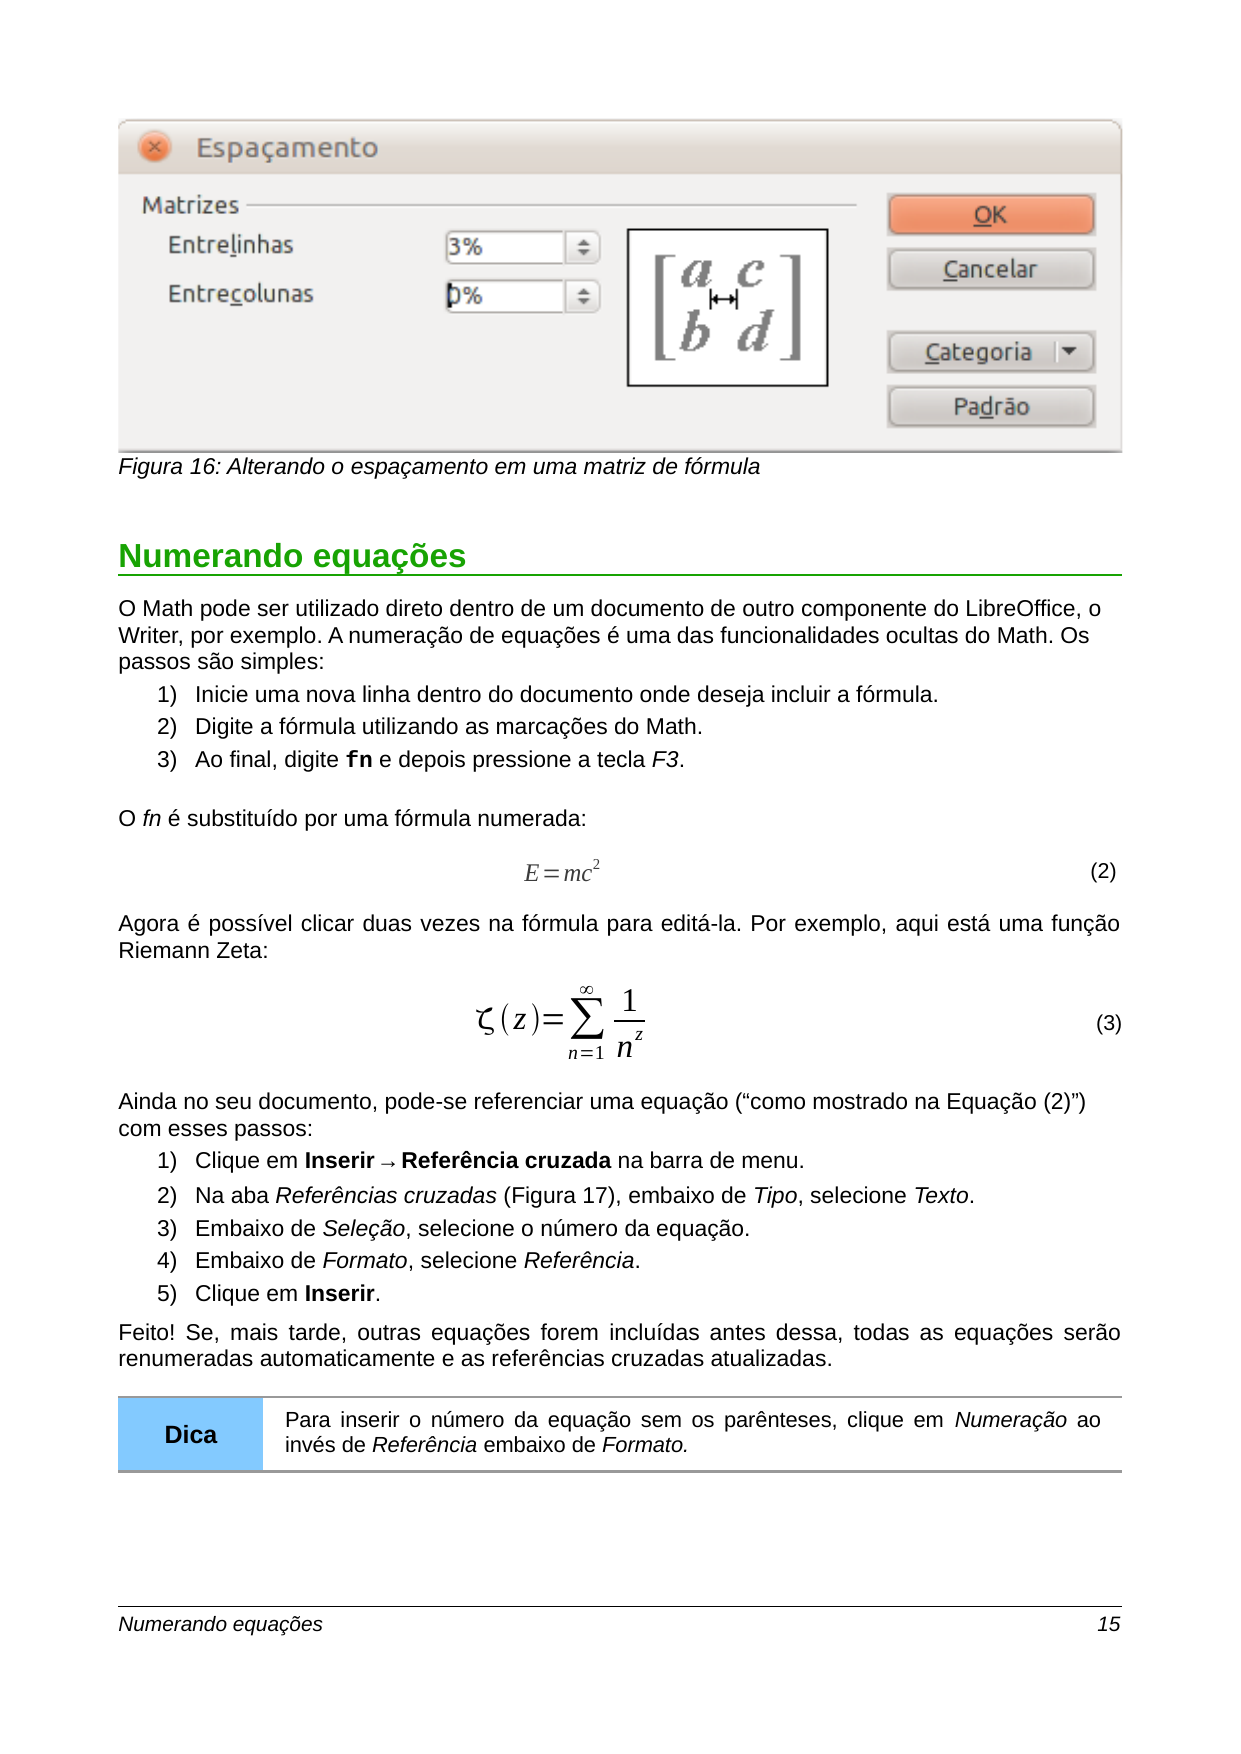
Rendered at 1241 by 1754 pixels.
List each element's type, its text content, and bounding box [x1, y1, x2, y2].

table_header [118, 849, 1010, 893]
list Na aba Referências cruzadas (Figura 17), embaixo de Tipo, selecione Texto. [177, 1182, 1122, 1208]
list Embaixo de Formato, selecione Referência. [177, 1247, 1122, 1273]
list Digite a fórmula utilizando as marcações do Math. [177, 713, 1122, 740]
list Ainda no seu documento, pode-se referenciar uma equação (“como mostrado na Equação (2)”) com esses passos: [118, 1088, 1122, 1141]
picture [118, 118, 1123, 453]
list Inicie uma nova linha dentro do documento onde deseja incluir a fórmula. [177, 681, 1122, 707]
table_header Para inserir o número da equação sem os parênteses, clique em Numeração ao invés de Referência embaixo de Formato. [264, 1398, 1122, 1470]
text Feito! Se, mais tarde, outras equações forem incluídas antes dessa, todas as equações serão renumeradas automaticamente e as referências cruzadas atualizadas. [118, 1319, 1122, 1371]
list Clique em Inserir → Referência cruzada na barra de menu. [177, 1147, 1122, 1176]
list O Math pode ser utilizado direto dentro de um documento de outro componente do LibreOffice, o Writer, por exemplo. A numeração de equações é uma das funcionalidades ocultas do Math. Os passos são simples: [118, 595, 1122, 674]
text Figura 16: Alterando o espaçamento em uma matriz de fórmula [118, 453, 1122, 479]
subtitle Numerando equações [118, 536, 1122, 574]
list Embaixo de Seleção, selecione o número da equação. [177, 1214, 1122, 1241]
list Clique em Inserir. [177, 1280, 1122, 1306]
text Agora é possível clicar duas vezes na fórmula para editá-la. Por exemplo, aqui está uma função Riemann Zeta: [118, 910, 1122, 963]
list Ao final, digite fn e depois pressione a tecla F3. [177, 746, 1122, 774]
table_header [118, 981, 1010, 1064]
table_header Dica [118, 1398, 263, 1470]
text O fn é substituído por uma fórmula numerada: [118, 804, 1122, 831]
table_header (3) [1010, 981, 1122, 1064]
table_header (2) [1010, 849, 1122, 893]
